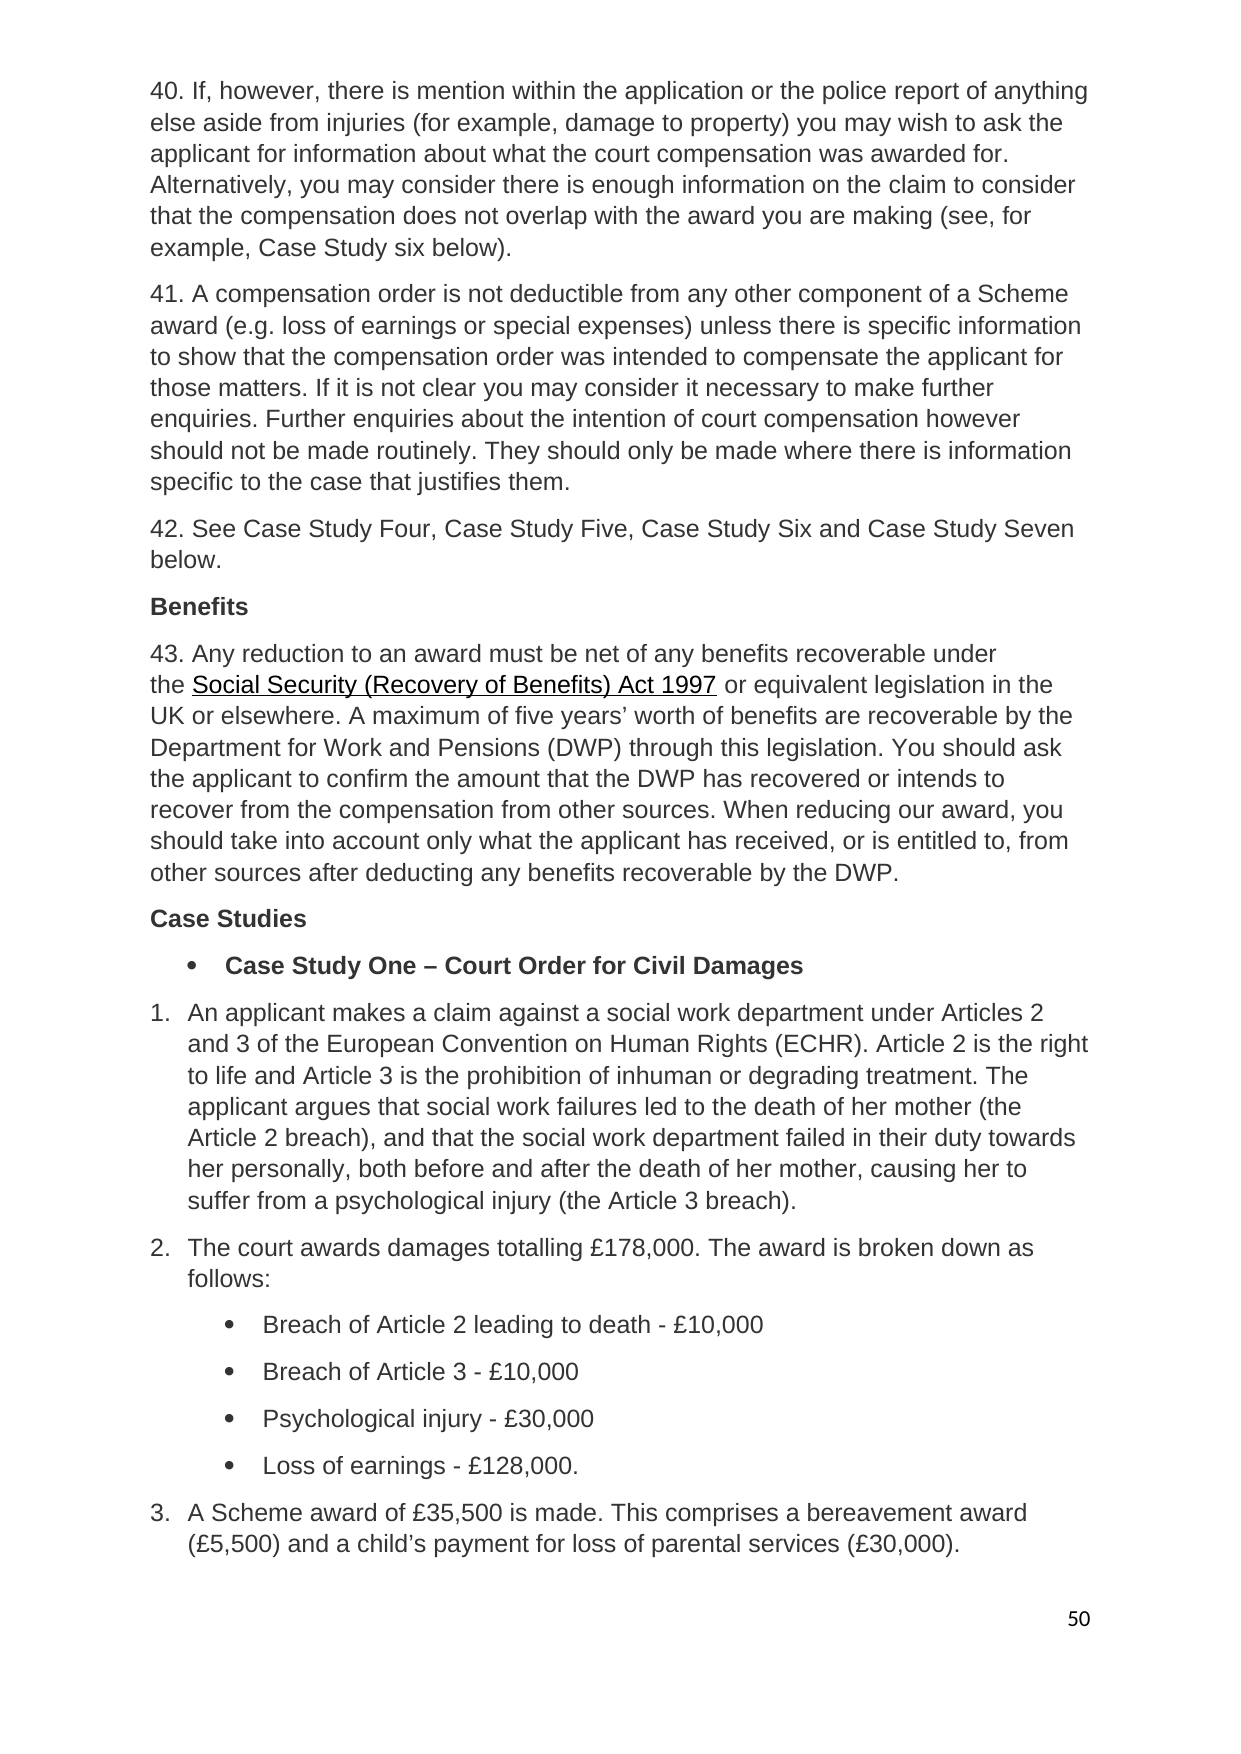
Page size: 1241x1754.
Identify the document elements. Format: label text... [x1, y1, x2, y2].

list Breach of Article 3 - £10,000 [225, 1355, 1090, 1386]
text Benefits [150, 589, 1090, 621]
text 43. Any reduction to an award must be net of any benefits recoverable under the Social Security (Recovery of Benefits) Act 1997 or equivalent legislation in the UK or elsewhere. A maximum of five years’ worth of benefits are recoverable by the Department for Work and Pensions (DWP) through this legislation. You should ask the applicant to confirm the amount that the DWP has recovered or intends to recover from the compensation from other sources. When reducing our award, you should take into account only what the applicant has received, or is entitled to, from other sources after deducting any benefits recoverable by the DWP. [150, 636, 1090, 886]
list Breach of Article 2 leading to death - £10,000 [225, 1308, 1090, 1339]
list Case Study One – Court Order for Civil Damages [187, 949, 1090, 980]
list Loss of earnings - £128,000. [225, 1449, 1090, 1480]
text 42. See Case Study Four, Case Study Five, Case Study Six and Case Study Seven below. [150, 511, 1090, 574]
text Case Studies [150, 902, 1090, 933]
list An applicant makes a claim against a social work department under Articles 2 and 3 of the European Convention on Human Rights (ECHR). Article 2 is the right to life and Article 3 is the prohibition of inhuman or degrading treatment. The applicant argues that social work failures led to the death of her mother (the Article 2 breach), and that the social work department failed in their duty towards her personally, both before and after the death of her mother, causing her to suffer from a psychological injury (the Article 3 breach). [150, 996, 1090, 1214]
list The court awards damages totalling £178,000. The award is broken down as follows: [150, 1230, 1090, 1292]
text 41. A compensation order is not deductible from any other component of a Scheme award (e.g. loss of earnings or special expenses) unless there is specific information to show that the compensation order was intended to compensate the applicant for those matters. If it is not clear you may consider it necessary to make further enquiries. Further enquiries about the intention of court compensation however should not be made routinely. They should only be made where there is information specific to the case that justifies them. [150, 277, 1090, 496]
text 40. If, however, there is mention within the application or the police report of anything else aside from injuries (for example, damage to property) you may wish to ask the applicant for information about what the court compensation was awarded for. Alternatively, you may consider there is enough information on the claim to consider that the compensation does not overlap with the award you are making (see, for example, Case Study six below). [150, 74, 1090, 261]
list Psychological injury - £30,000 [225, 1402, 1090, 1433]
list A Scheme award of £35,500 is made. This comprises a bereavement award (£5,500) and a child’s payment for loss of parental services (£30,000). [150, 1496, 1090, 1558]
